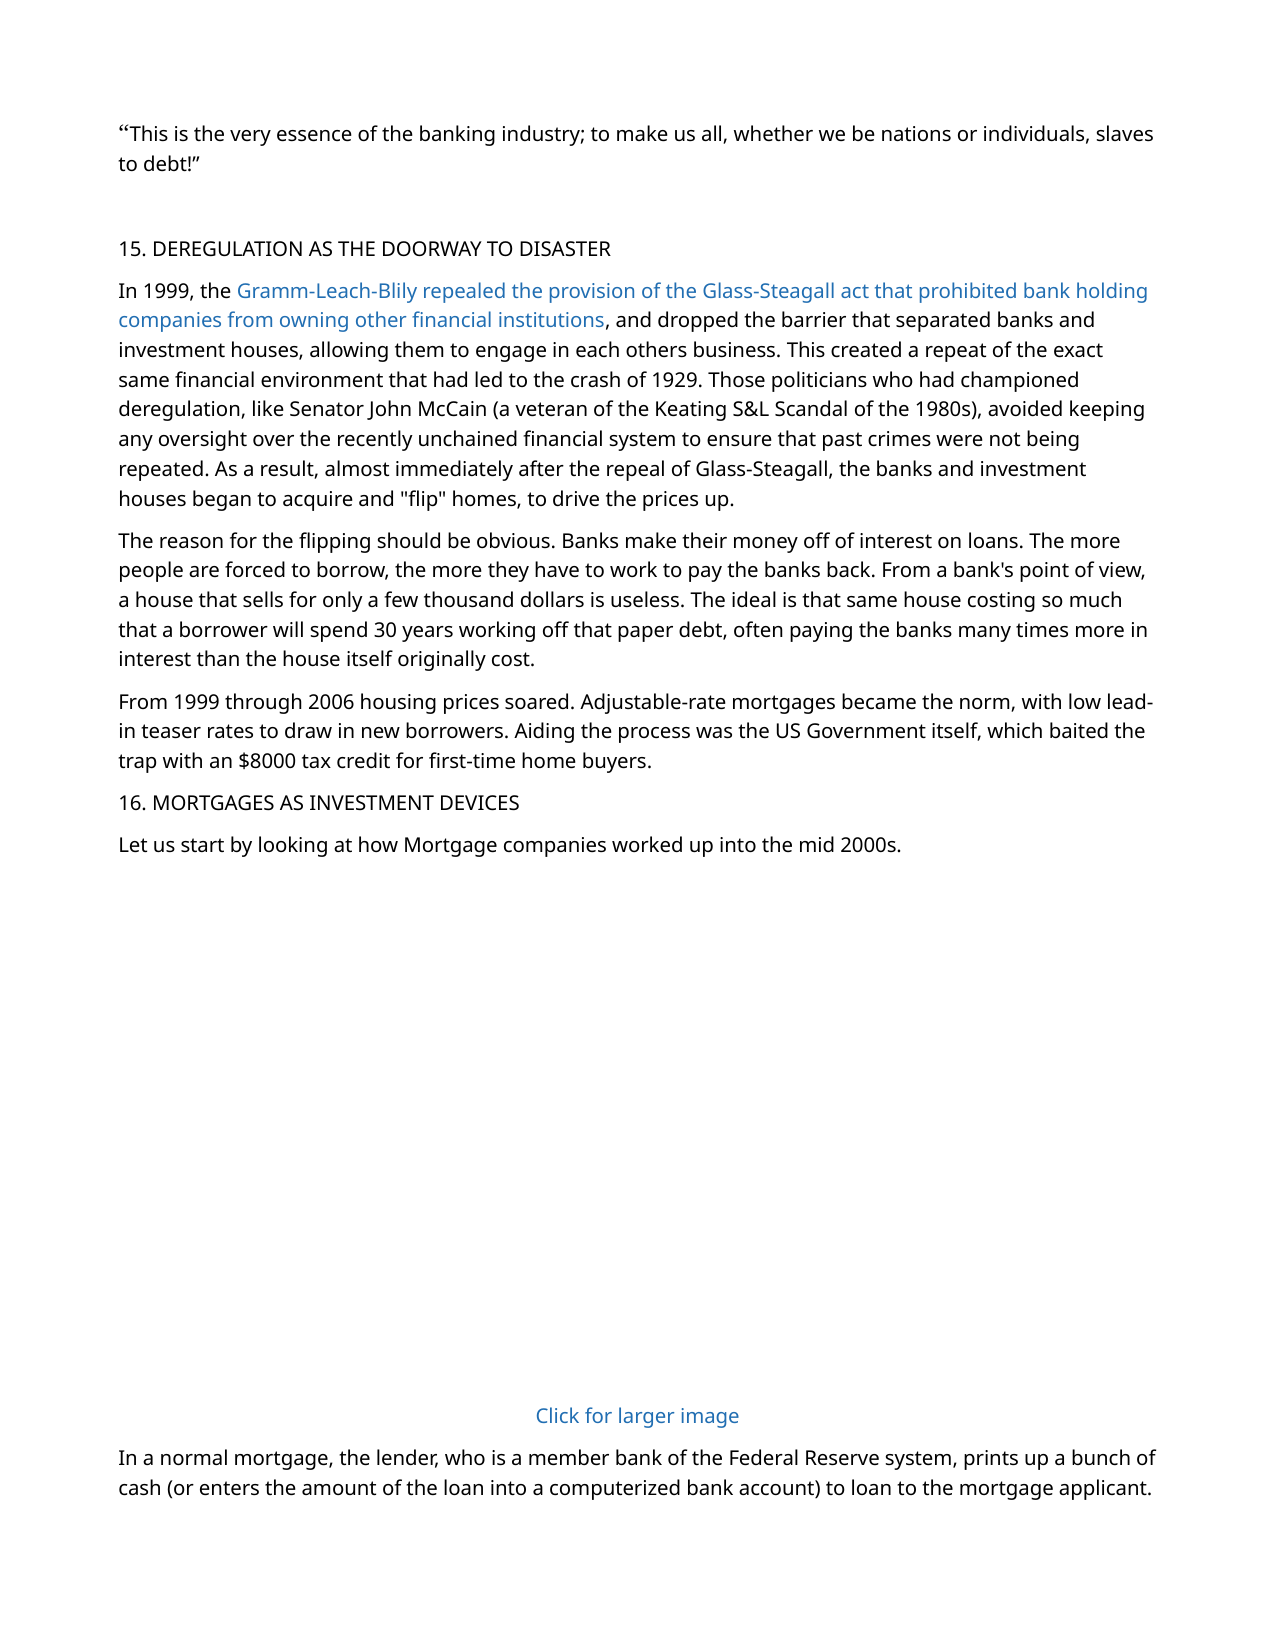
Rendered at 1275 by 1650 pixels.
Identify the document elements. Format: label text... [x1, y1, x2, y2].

text “This is the very essence of the banking industry; to make us all, whether we be nations or individuals, slaves to debt!” [118, 118, 1157, 177]
text In 1999, the Gramm-Leach-Blily repealed the provision of the Glass-Steagall act that prohibited bank holding companies from owning other financial institutions, and dropped the barrier that separated banks and investment houses, allowing them to engage in each others business. This created a repeat of the exact same financial environment that had led to the crash of 1929. Those politicians who had championed deregulation, like Senator John McCain (a veteran of the Keating S&L Scandal of the 1980s), avoided keeping any oversight over the recently unchained financial system to ensure that past crimes were not being repeated. As a result, almost immediately after the repeal of Glass-Steagall, the banks and investment houses began to acquire and "flip" homes, to drive the prices up. [118, 274, 1157, 512]
text The reason for the flipping should be obvious. Banks make their money off of interest on loans. The more people are forced to borrow, the more they have to work to pay the banks back. From a bank's point of view, a house that sells for only a few thousand dollars is useless. The ideal is that same house costing so much that a borrower will spend 30 years working off that paper debt, often paying the banks many times more in interest than the house itself originally cost. [118, 524, 1157, 673]
text Click for larger image [118, 871, 1157, 1429]
text 16. MORTGAGES AS INVESTMENT DEVICES [118, 787, 1157, 817]
text In a normal mortgage, the lender, who is a member bank of the Federal Reserve system, prints up a bunch of cash (or enters the amount of the loan into a computerized bank account) to loan to the mortgage applicant. [118, 1442, 1157, 1501]
text From 1999 through 2006 housing prices soared. Adjustable-rate mortgages became the norm, with low lead-in teaser rates to draw in new borrowers. Aiding the process was the US Government itself, which baited the trap with an $8000 tax credit for first-time home buyers. [118, 685, 1157, 774]
text 15. DEREGULATION AS THE DOORWAY TO DISASTER [118, 232, 1157, 262]
text Let us start by looking at how Mortgage companies worked up into the mid 2000s. [118, 829, 1157, 859]
